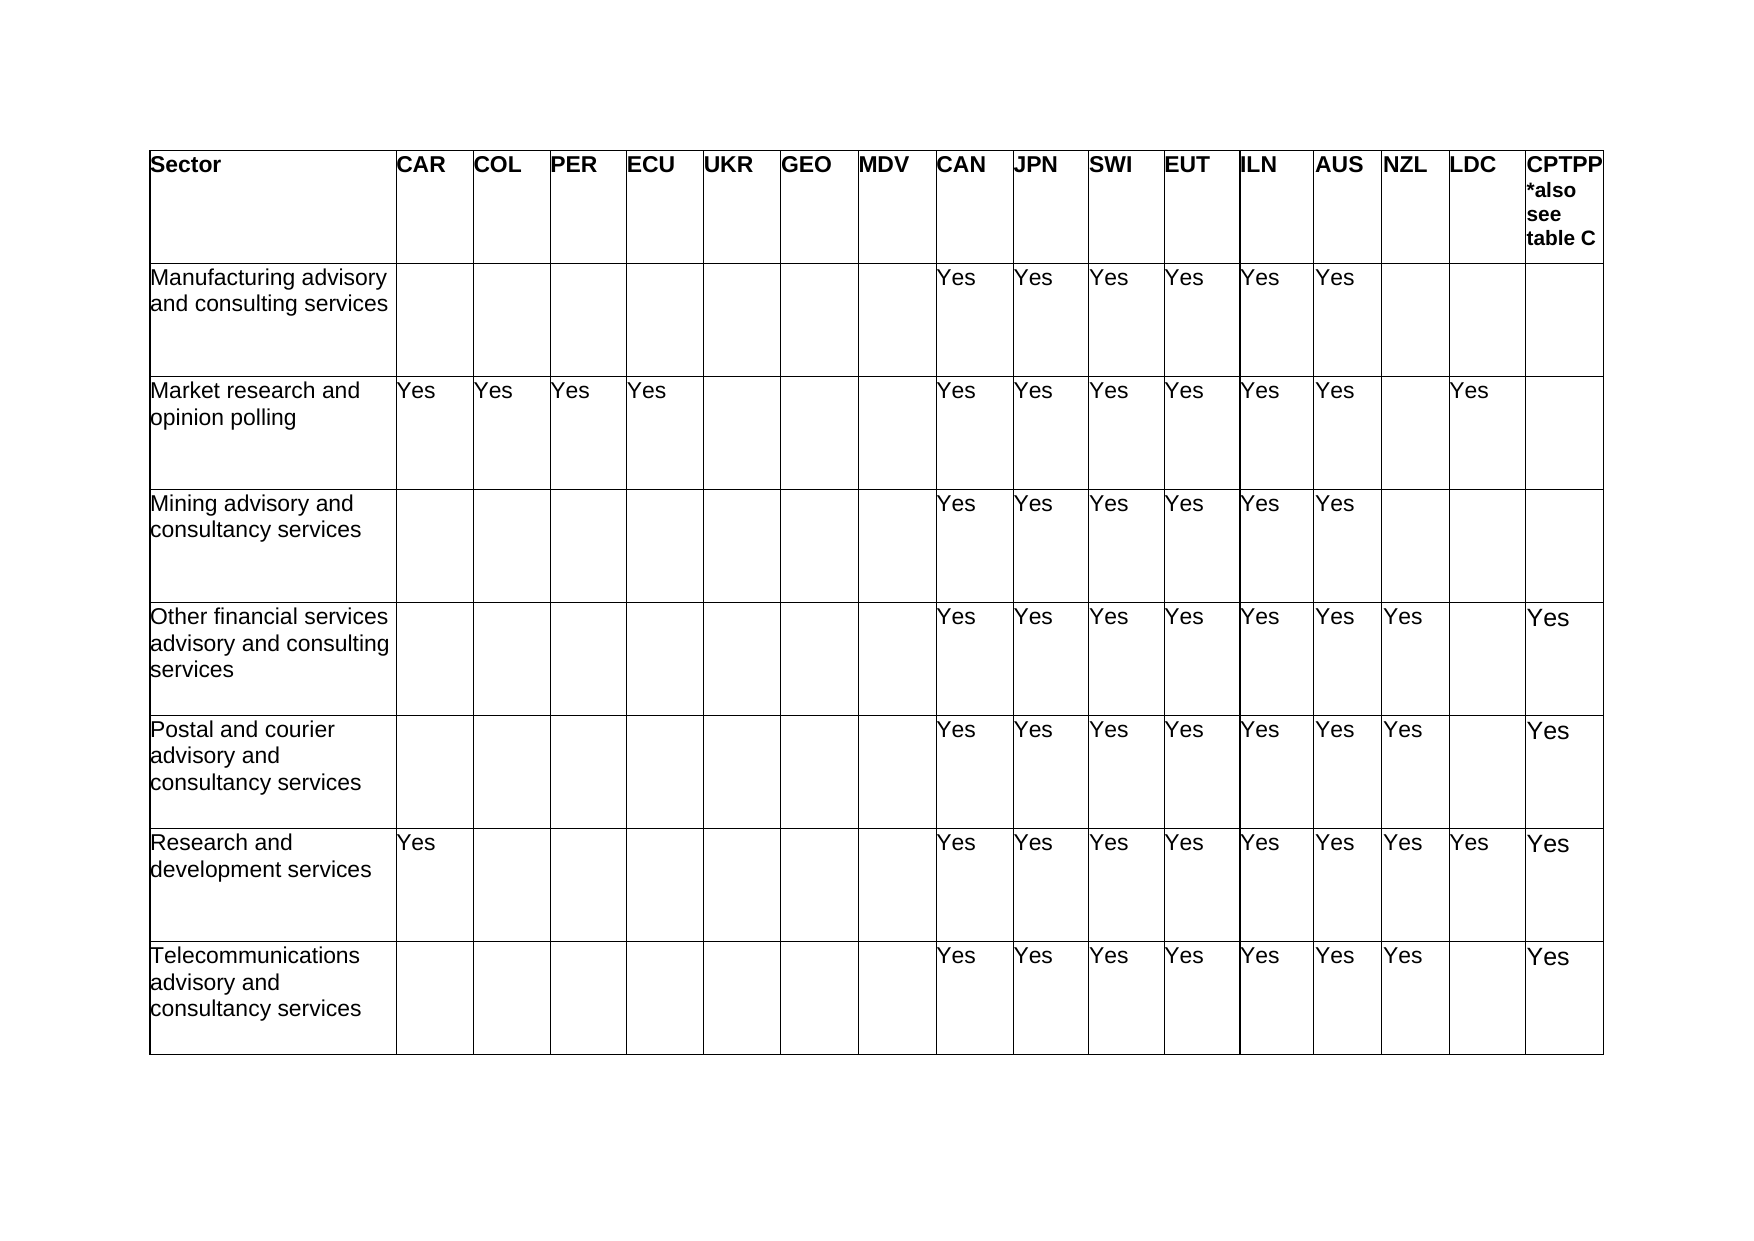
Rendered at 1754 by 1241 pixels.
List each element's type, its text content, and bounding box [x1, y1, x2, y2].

table_cell [1450, 603, 1525, 715]
table_header SWI [1089, 151, 1164, 263]
table_cell [704, 603, 780, 715]
table_cell [474, 603, 550, 715]
table_cell [781, 264, 858, 376]
table_cell [551, 603, 626, 715]
table_cell [397, 603, 473, 715]
table_cell Yes [1165, 716, 1239, 828]
table_cell Yes [474, 377, 550, 489]
table_cell Yes [937, 264, 1013, 376]
table_cell Yes [1526, 716, 1603, 828]
table_cell Yes [1165, 829, 1239, 941]
table_cell Yes [1526, 829, 1603, 941]
table_cell [704, 716, 780, 828]
table_cell Yes [1314, 829, 1381, 941]
table_cell [627, 603, 703, 715]
table_cell Yes [1314, 603, 1381, 715]
table_cell [1450, 716, 1525, 828]
table_cell Yes [1241, 829, 1313, 941]
table_cell Yes [1014, 829, 1088, 941]
table_cell [397, 264, 473, 376]
table_cell [704, 942, 780, 1054]
table_cell Yes [1089, 716, 1164, 828]
table_cell Yes [1382, 942, 1449, 1054]
table_cell [1526, 377, 1603, 489]
table_cell Yes [1165, 942, 1239, 1054]
table_header AUS [1314, 151, 1381, 263]
table_cell [1450, 490, 1525, 602]
table_cell Yes [1241, 377, 1313, 489]
table_cell [397, 490, 473, 602]
table_cell Yes [1314, 490, 1381, 602]
table_cell Yes [1382, 603, 1449, 715]
table_cell Mining advisory and consultancy services [151, 490, 396, 602]
table_cell [474, 264, 550, 376]
table_cell [474, 829, 550, 941]
table_cell Yes [1314, 264, 1381, 376]
table_cell [397, 942, 473, 1054]
table_cell Research and development services [151, 829, 396, 941]
table_header JPN [1014, 151, 1088, 263]
table_cell Market research and opinion polling [151, 377, 396, 489]
table_cell [397, 716, 473, 828]
table_cell Yes [1089, 829, 1164, 941]
table_cell Yes [1526, 603, 1603, 715]
table_cell Yes [1241, 716, 1313, 828]
table_cell Yes [1165, 490, 1239, 602]
table_cell [781, 490, 858, 602]
table_cell Yes [1314, 377, 1381, 489]
table_cell [1526, 264, 1603, 376]
table_cell [627, 942, 703, 1054]
table_cell Yes [1314, 942, 1381, 1054]
table_header PER [551, 151, 626, 263]
table_header MDV [859, 151, 936, 263]
table_cell [551, 829, 626, 941]
table_cell Yes [1014, 377, 1088, 489]
table_cell Telecommunications advisory and consultancy services [151, 942, 396, 1054]
table_cell [781, 377, 858, 489]
table_cell Yes [1450, 829, 1525, 941]
table_cell [704, 490, 780, 602]
table_cell Manufacturing advisory and consulting services [151, 264, 396, 376]
table_header CAN [937, 151, 1013, 263]
table_cell Postal and courier advisory and consultancy services [151, 716, 396, 828]
table_header ILN [1241, 151, 1313, 263]
table_cell [551, 716, 626, 828]
table_cell Yes [937, 716, 1013, 828]
table_cell [859, 829, 936, 941]
table_cell Yes [1450, 377, 1525, 489]
table_cell Yes [937, 377, 1013, 489]
table_cell Yes [1089, 377, 1164, 489]
table_cell Yes [1382, 716, 1449, 828]
table_cell [627, 264, 703, 376]
table_header CPTPP *also see table C [1526, 151, 1603, 263]
table_cell [1382, 264, 1449, 376]
table_cell Yes [627, 377, 703, 489]
table_cell Yes [1014, 264, 1088, 376]
table_cell Yes [1165, 377, 1239, 489]
table_cell [551, 942, 626, 1054]
table_cell Other financial services advisory and consulting services [151, 603, 396, 715]
table_header CAR [397, 151, 473, 263]
table_cell Yes [1089, 264, 1164, 376]
table_cell [704, 829, 780, 941]
table_cell Yes [1241, 490, 1313, 602]
table_cell Yes [1165, 603, 1239, 715]
table_cell [1526, 490, 1603, 602]
table_header GEO [781, 151, 858, 263]
table_cell [551, 264, 626, 376]
table_cell Yes [937, 603, 1013, 715]
table_cell Yes [1241, 942, 1313, 1054]
table_cell Yes [1314, 716, 1381, 828]
table_cell Yes [1089, 942, 1164, 1054]
table_cell [859, 942, 936, 1054]
table_cell [781, 716, 858, 828]
table_cell [1450, 942, 1525, 1054]
table_cell Yes [1014, 942, 1088, 1054]
table_cell Yes [1014, 603, 1088, 715]
table_cell Yes [1014, 490, 1088, 602]
table_cell [781, 603, 858, 715]
table_cell [627, 490, 703, 602]
table_header LDC [1450, 151, 1525, 263]
table_cell Yes [1089, 490, 1164, 602]
table_cell [551, 490, 626, 602]
table_cell [859, 716, 936, 828]
table_cell [627, 829, 703, 941]
table_cell [1382, 490, 1449, 602]
table_header ECU [627, 151, 703, 263]
table_cell Yes [1165, 264, 1239, 376]
table_cell [1382, 377, 1449, 489]
table_header EUT [1165, 151, 1239, 263]
table_cell [859, 490, 936, 602]
table_cell Yes [1089, 603, 1164, 715]
table_cell Yes [937, 942, 1013, 1054]
table_header COL [474, 151, 550, 263]
table_cell Yes [397, 829, 473, 941]
table_cell Yes [937, 490, 1013, 602]
table_cell [859, 377, 936, 489]
table_header UKR [704, 151, 780, 263]
table_cell [859, 603, 936, 715]
table_cell Yes [397, 377, 473, 489]
table_header Sector [151, 151, 396, 263]
table_cell [474, 716, 550, 828]
table_header NZL [1382, 151, 1449, 263]
table_cell Yes [551, 377, 626, 489]
table_cell [704, 264, 780, 376]
table_cell [627, 716, 703, 828]
table_cell Yes [1241, 603, 1313, 715]
table_cell Yes [1014, 716, 1088, 828]
table_cell [781, 942, 858, 1054]
table_cell [781, 829, 858, 941]
table_cell [474, 490, 550, 602]
table_cell Yes [1382, 829, 1449, 941]
table_cell [704, 377, 780, 489]
table_cell [1450, 264, 1525, 376]
table_cell [859, 264, 936, 376]
table_cell Yes [1241, 264, 1313, 376]
table_cell Yes [1526, 942, 1603, 1054]
table_cell [474, 942, 550, 1054]
table_cell Yes [937, 829, 1013, 941]
